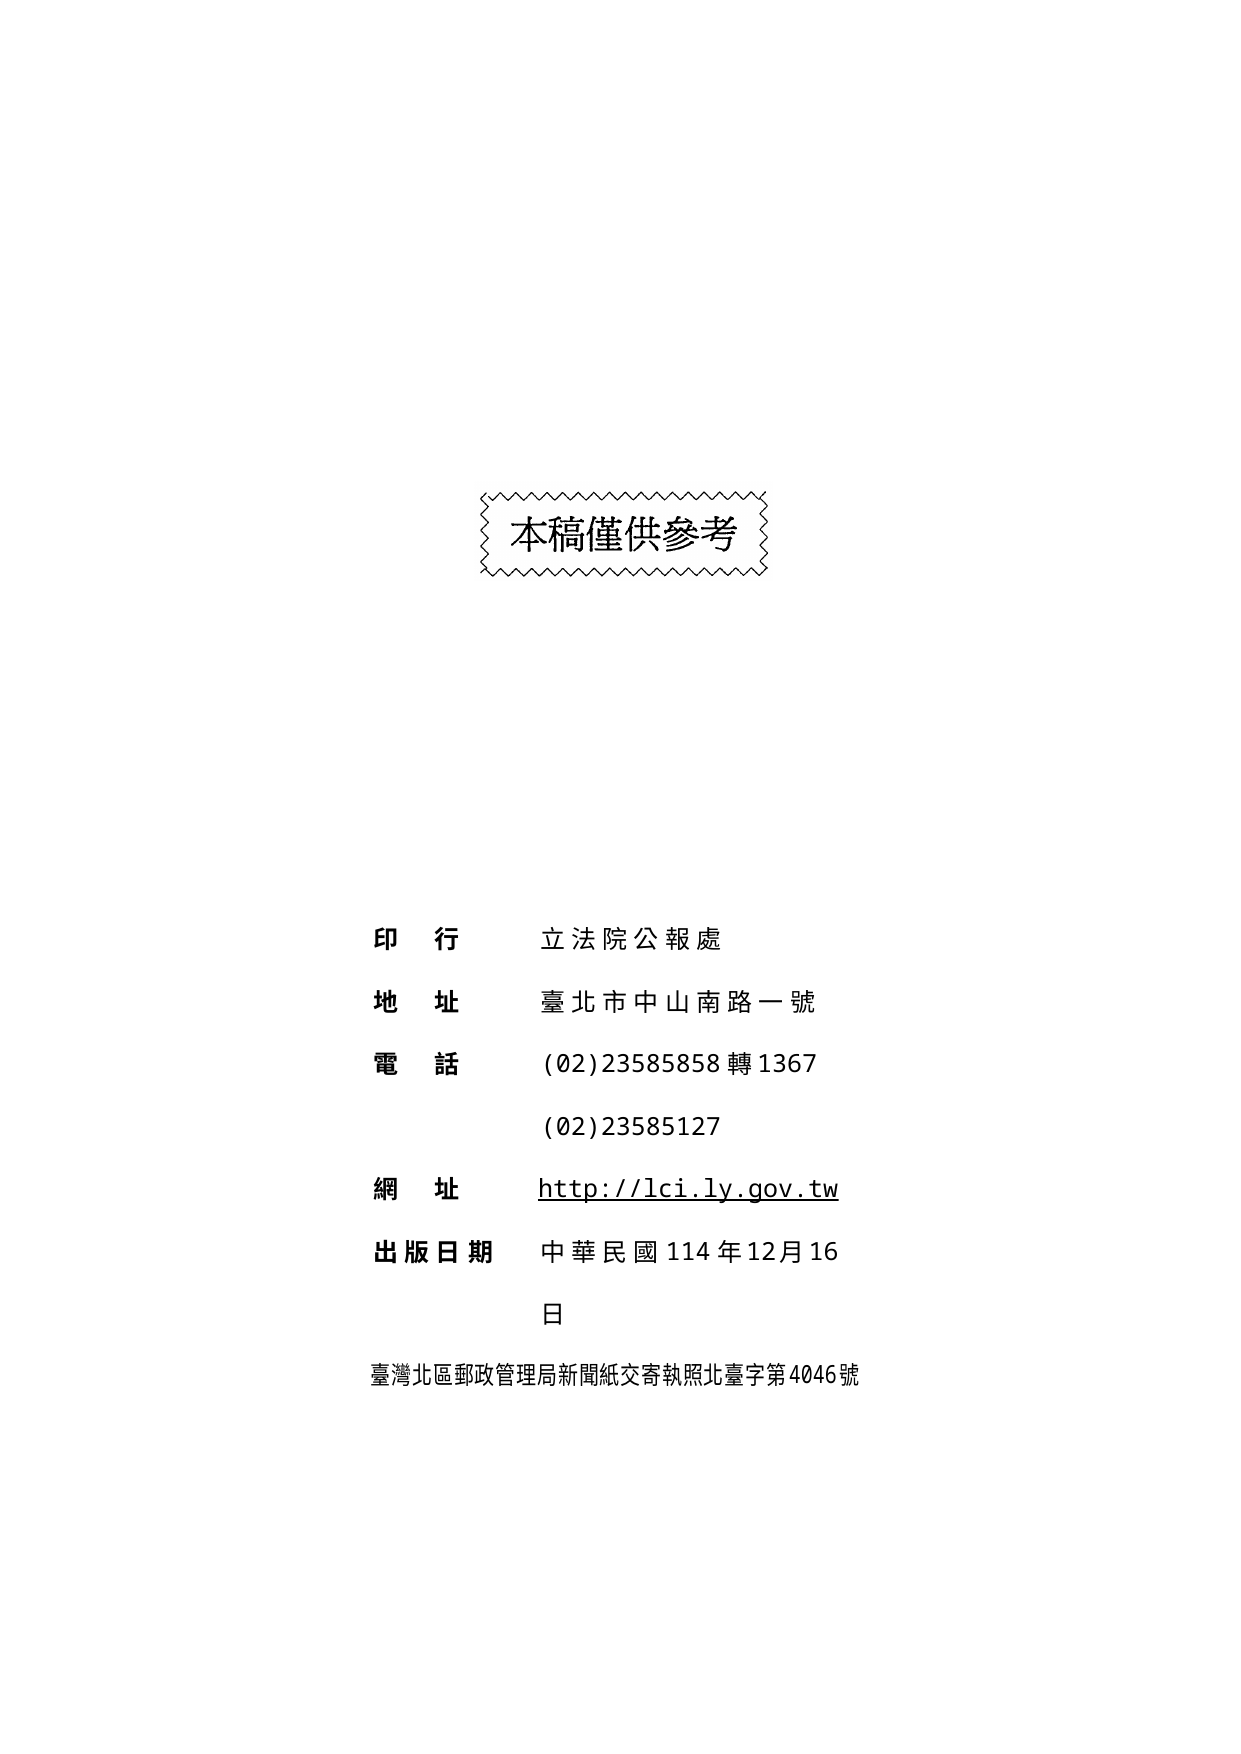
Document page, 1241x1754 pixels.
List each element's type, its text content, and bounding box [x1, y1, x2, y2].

table_cell 臺北市中山南路一號 [534, 969, 878, 1031]
table_header [468, 406, 773, 594]
table_cell 電話 [362, 1031, 534, 1156]
table_cell 臺灣北區郵政管理局新聞紙交寄執照北臺字第4046號 [362, 1344, 878, 1406]
table_cell (02)23585858轉1367 (02)23585127 [534, 1031, 878, 1156]
table_header 印行 [362, 906, 534, 969]
table_cell 地址 [362, 969, 534, 1031]
table_header 立法院公報處 [534, 906, 878, 969]
table_cell http://lci.ly.gov.tw [534, 1156, 878, 1219]
table_cell 中華民國114年12月16日 [534, 1219, 878, 1344]
table_cell 網址 [362, 1156, 534, 1219]
table_cell 出版日期 [362, 1219, 534, 1344]
